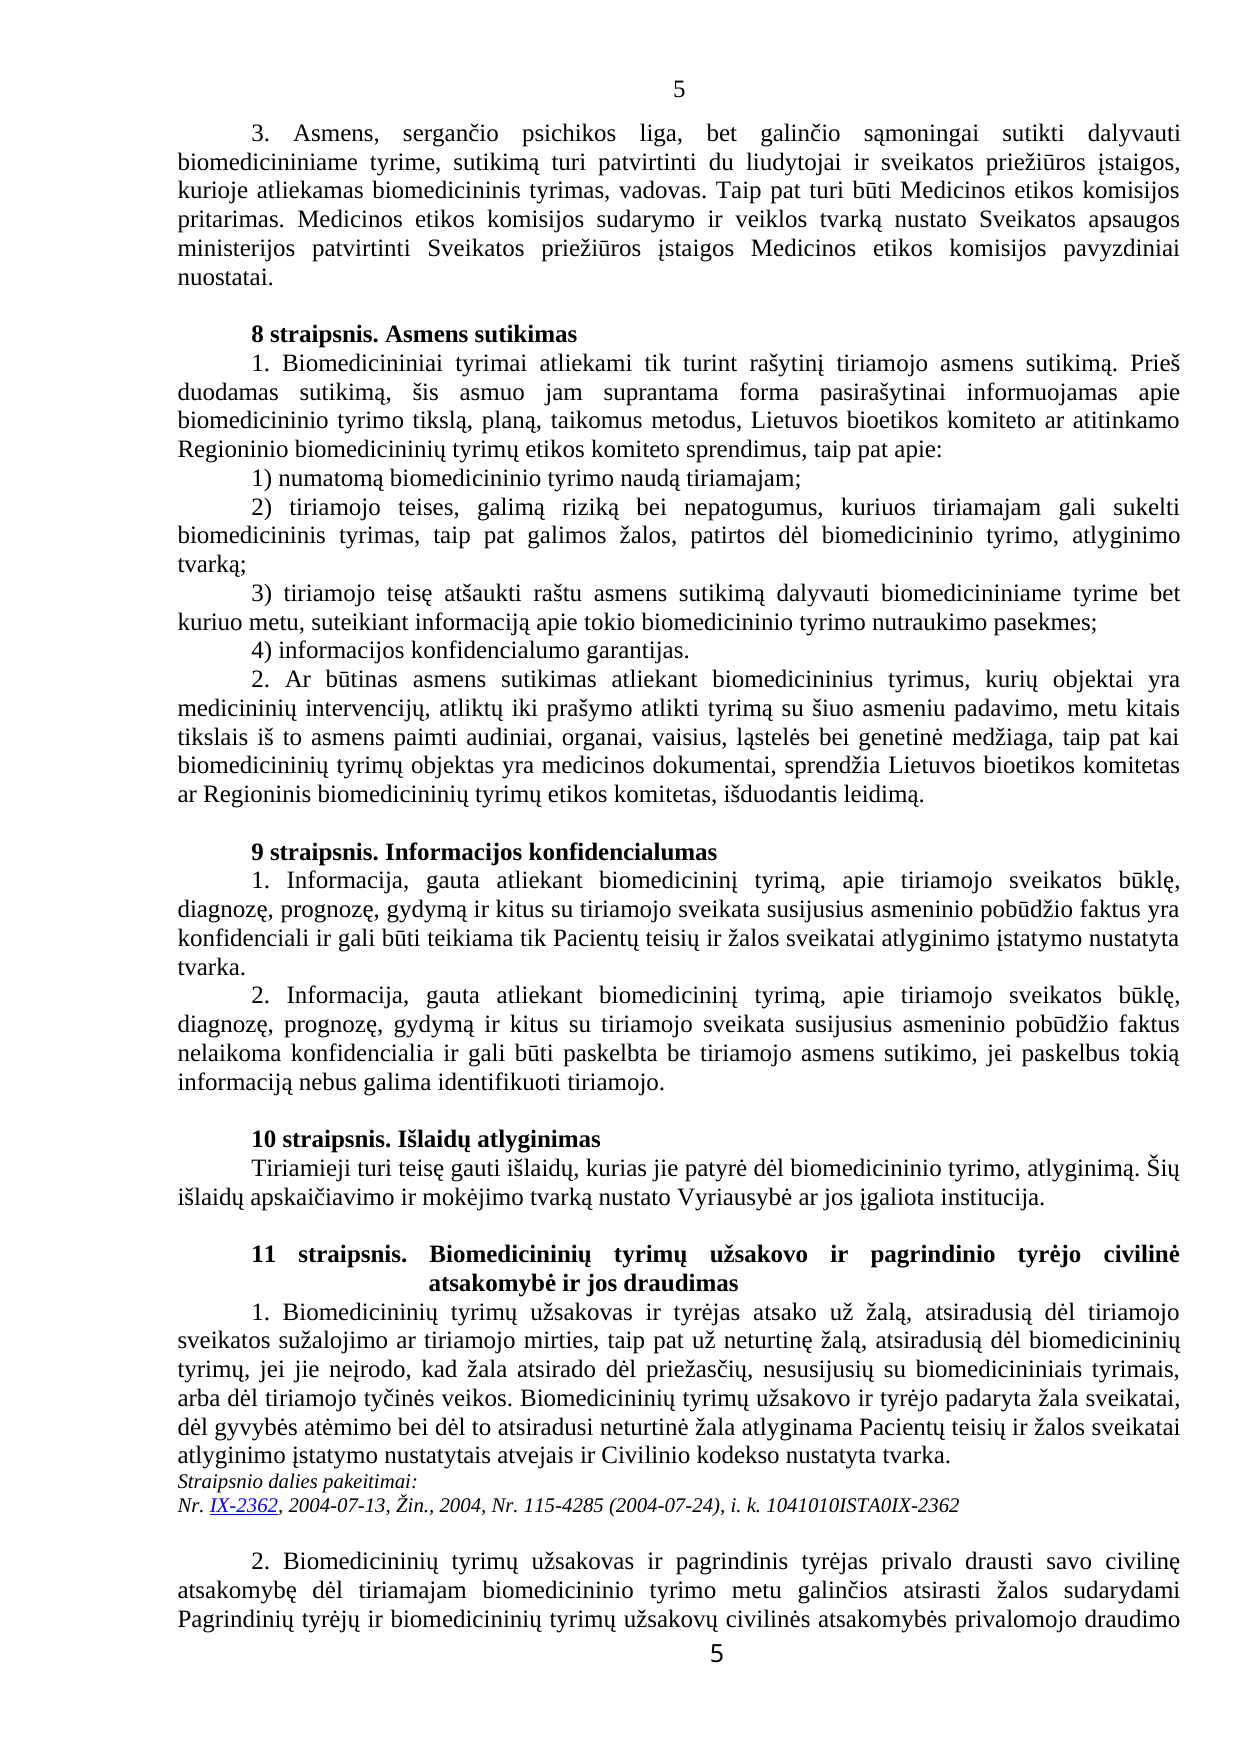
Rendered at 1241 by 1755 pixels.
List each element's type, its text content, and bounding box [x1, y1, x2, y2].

text 8 straipsnis. Asmens sutikimas [177, 319, 1181, 348]
text 1) numatomą biomedicininio tyrimo naudą tiriamajam; [177, 463, 1181, 492]
text Tiriamieji turi teisę gauti išlaidų, kurias jie patyrė dėl biomedicininio tyrimo, atlyginimą. Šių išlaidų apskaičiavimo ir mokėjimo tvarką nustato Vyriausybė ar jos įgaliota institucija. [177, 1153, 1181, 1211]
text 1. Informacija, gauta atliekant biomedicininį tyrimą, apie tiriamojo sveikatos būklę, diagnozę, prognozę, gydymą ir kitus su tiriamojo sveikata susijusius asmeninio pobūdžio faktus yra konfidenciali ir gali būti teikiama tik Pacientų teisių ir žalos sveikatai atlyginimo įstatymo nustatyta tvarka. [177, 866, 1181, 981]
text 2) tiriamojo teises, galimą riziką bei nepatogumus, kuriuos tiriamajam gali sukelti biomedicininis tyrimas, taip pat galimos žalos, patirtos dėl biomedicininio tyrimo, atlyginimo tvarką; [177, 492, 1181, 578]
text Nr. IX-2362, 2004-07-13, Žin., 2004, Nr. 115-4285 (2004-07-24), i. k. 1041010ISTA0IX-2362 [177, 1493, 1181, 1517]
text 3) tiriamojo teisę atšaukti raštu asmens sutikimą dalyvauti biomedicininiame tyrime bet kuriuo metu, suteikiant informaciją apie tokio biomedicininio tyrimo nutraukimo pasekmes; [177, 578, 1181, 636]
text 9 straipsnis. Informacijos konfidencialumas [177, 837, 1181, 866]
text 1. Biomedicininiai tyrimai atliekami tik turint rašytinį tiriamojo asmens sutikimą. Prieš duodamas sutikimą, šis asmuo jam suprantama forma pasirašytinai informuojamas apie biomedicininio tyrimo tikslą, planą, taikomus metodus, Lietuvos bioetikos komiteto ar atitinkamo Regioninio biomedicininių tyrimų etikos komiteto sprendimus, taip pat apie: [177, 348, 1181, 463]
text 2. Informacija, gauta atliekant biomedicininį tyrimą, apie tiriamojo sveikatos būklę, diagnozę, prognozę, gydymą ir kitus su tiriamojo sveikata susijusius asmeninio pobūdžio faktus nelaikoma konfidencialia ir gali būti paskelbta be tiriamojo asmens sutikimo, jei paskelbus tokią informaciją nebus galima identifikuoti tiriamojo. [177, 981, 1181, 1096]
text 2. Biomedicininių tyrimų užsakovas ir pagrindinis tyrėjas privalo drausti savo civilinę atsakomybę dėl tiriamajam biomedicininio tyrimo metu galinčios atsirasti žalos sudarydami Pagrindinių tyrėjų ir biomedicininių tyrimų užsakovų civilinės atsakomybės privalomojo draudimo [177, 1546, 1181, 1632]
text 4) informacijos konfidencialumo garantijas. [177, 636, 1181, 664]
text 10 straipsnis. Išlaidų atlyginimas [177, 1124, 1181, 1153]
text 2. Ar būtinas asmens sutikimas atliekant biomedicininius tyrimus, kurių objektai yra medicininių intervencijų, atliktų iki prašymo atlikti tyrimą su šiuo asmeniu padavimo, metu kitais tikslais iš to asmens paimti audiniai, organai, vaisius, ląstelės bei genetinė medžiaga, taip pat kai biomedicininių tyrimų objektas yra medicinos dokumentai, sprendžia Lietuvos bioetikos komitetas ar Regioninis biomedicininių tyrimų etikos komitetas, išduodantis leidimą. [177, 664, 1181, 808]
text 1. Biomedicininių tyrimų užsakovas ir tyrėjas atsako už žalą, atsiradusią dėl tiriamojo sveikatos sužalojimo ar tiriamojo mirties, taip pat už neturtinę žalą, atsiradusią dėl biomedicininių tyrimų, jei jie neįrodo, kad žala atsirado dėl priežasčių, nesusijusių su biomedicininiais tyrimais, arba dėl tiriamojo tyčinės veikos. Biomedicininių tyrimų užsakovo ir tyrėjo padaryta žala sveikatai, dėl gyvybės atėmimo bei dėl to atsiradusi neturtinė žala atlyginama Pacientų teisių ir žalos sveikatai atlyginimo įstatymo nustatytais atvejais ir Civilinio kodekso nustatyta tvarka. [177, 1297, 1181, 1469]
text Straipsnio dalies pakeitimai: [177, 1469, 1181, 1493]
text 11 straipsnis. Biomedicininių tyrimų užsakovo ir pagrindinio tyrėjo civilinė atsakomybė ir jos draudimas [251, 1239, 1181, 1297]
text 3. Asmens, sergančio psichikos liga, bet galinčio sąmoningai sutikti dalyvauti biomedicininiame tyrime, sutikimą turi patvirtinti du liudytojai ir sveikatos priežiūros įstaigos, kurioje atliekamas biomedicininis tyrimas, vadovas. Taip pat turi būti Medicinos etikos komisijos pritarimas. Medicinos etikos komisijos sudarymo ir veiklos tvarką nustato Sveikatos apsaugos ministerijos patvirtinti Sveikatos priežiūros įstaigos Medicinos etikos komisijos pavyzdiniai nuostatai. [177, 118, 1181, 291]
